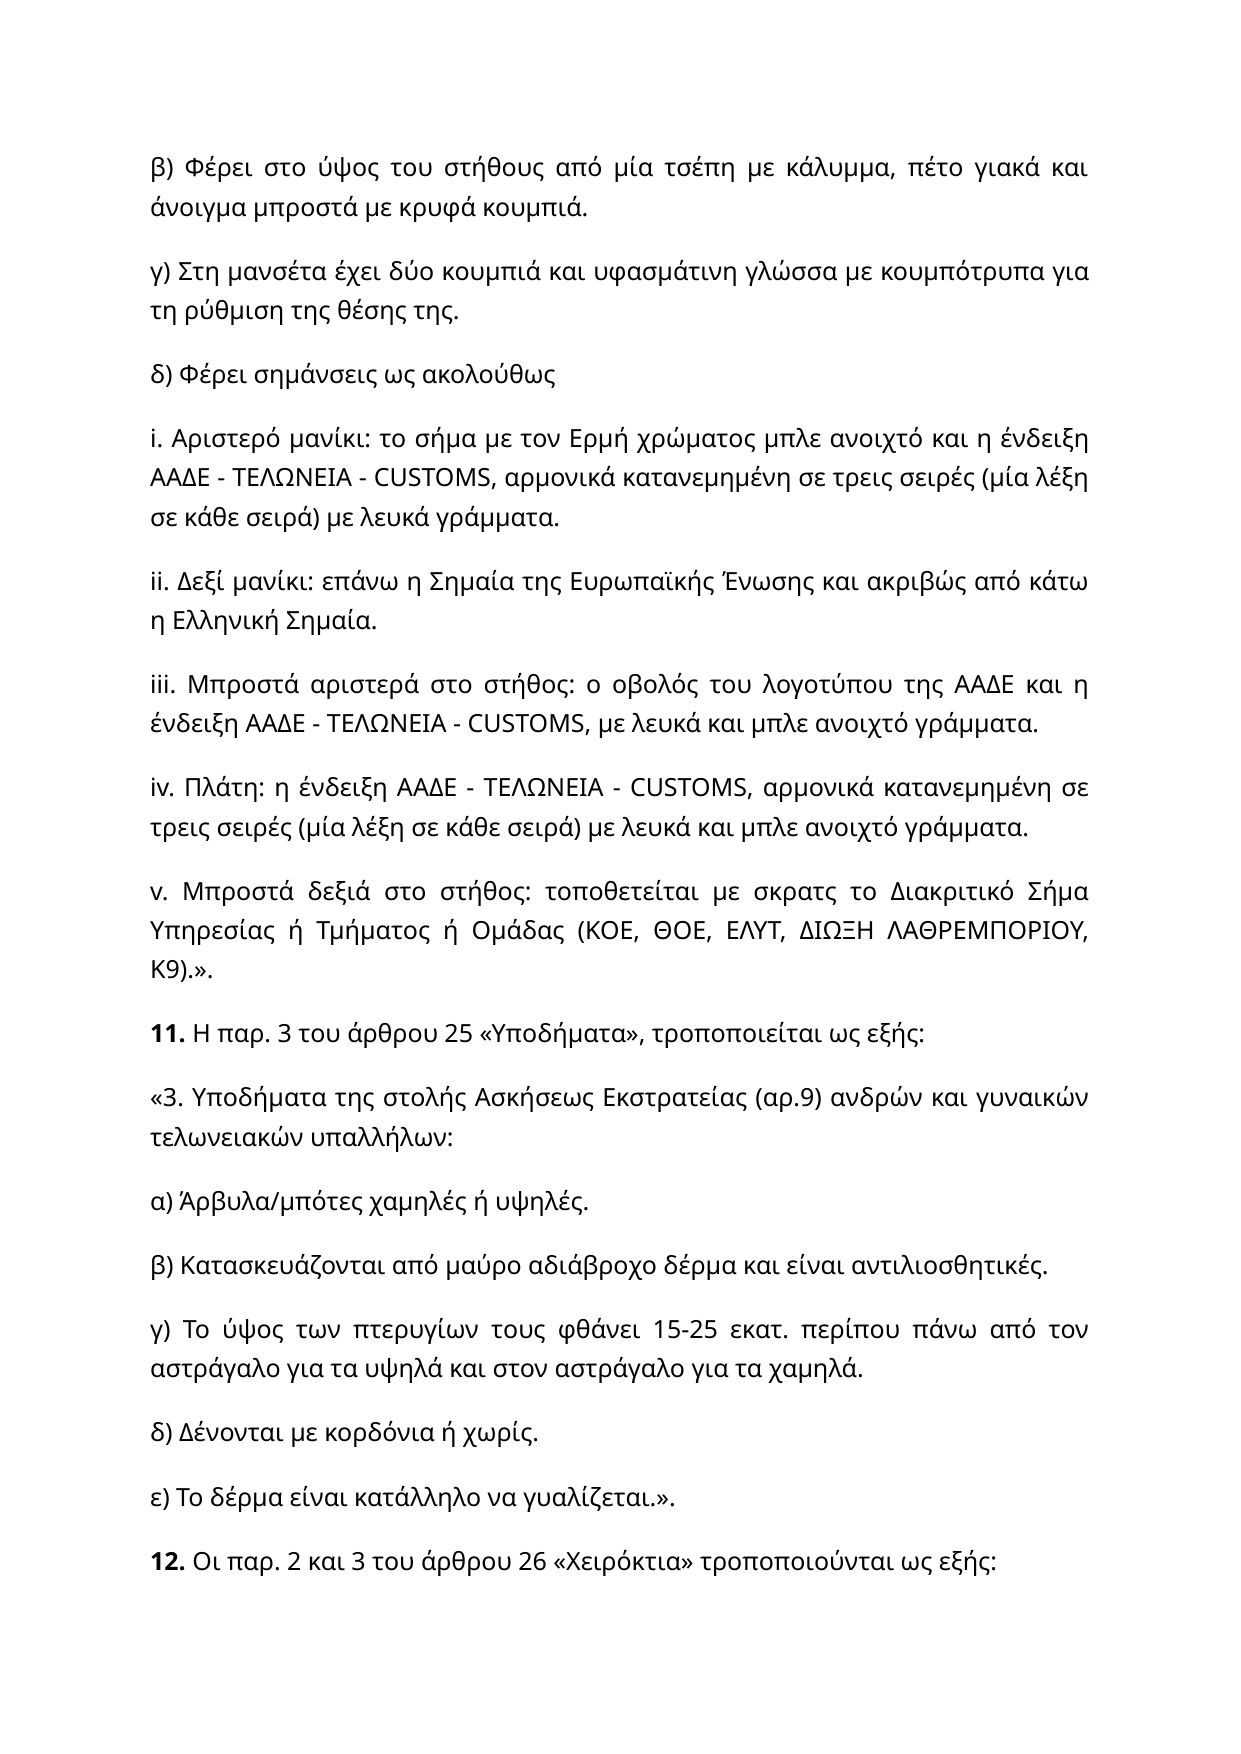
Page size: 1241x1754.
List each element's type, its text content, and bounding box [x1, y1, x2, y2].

text v. Μπροστά δεξιά στο στήθος: τοποθετείται με σκρατς το Διακριτικό Σήμα Υπηρεσίας ή Τμήματος ή Ομάδας (ΚΟΕ, ΘΟΕ, ΕΛΥΤ, ΔΙΩΞΗ ΛΑΘΡΕΜΠΟΡΙΟΥ, Κ9).». [150, 873, 1090, 986]
text 11. Η παρ. 3 του άρθρου 25 «Υποδήματα», τροποποιείται ως εξής: [150, 1016, 1090, 1050]
text «3. Υποδήματα της στολής Ασκήσεως Εκστρατείας (αρ.9) ανδρών και γυναικών τελωνειακών υπαλλήλων: [150, 1080, 1090, 1153]
text α) Άρβυλα/μπότες χαμηλές ή υψηλές. [150, 1183, 1090, 1217]
text δ) Φέρει σημάνσεις ως ακολούθως [150, 357, 1090, 391]
text γ) Στη μανσέτα έχει δύο κουμπιά και υφασμάτινη γλώσσα με κουμπότρυπα για τη ρύθμιση της θέσης της. [150, 253, 1090, 327]
text δ) Δένονται με κορδόνια ή χωρίς. [150, 1415, 1090, 1449]
text β) Φέρει στο ύψος του στήθους από μία τσέπη με κάλυμμα, πέτο γιακά και άνοιγμα μπροστά με κρυφά κουμπιά. [150, 150, 1090, 223]
text 12. Οι παρ. 2 και 3 του άρθρου 26 «Χειρόκτια» τροποποιούνται ως εξής: [150, 1543, 1090, 1577]
text ii. Δεξί μανίκι: επάνω η Σημαία της Ευρωπαϊκής Ένωσης και ακριβώς από κάτω η Ελληνική Σημαία. [150, 563, 1090, 637]
text γ) Το ύψος των πτερυγίων τους φθάνει 15-25 εκατ. περίπου πάνω από τον αστράγαλο για τα υψηλά και στον αστράγαλο για τα χαμηλά. [150, 1312, 1090, 1385]
text iii. Μπροστά αριστερά στο στήθος: ο οβολός του λογοτύπου της ΑΑΔΕ και η ένδειξη ΑΑΔΕ - ΤΕΛΩΝΕΙΑ - CUSTOMS, με λευκά και μπλε ανοιχτό γράμματα. [150, 667, 1090, 740]
text iv. Πλάτη: η ένδειξη ΑΑΔΕ - ΤΕΛΩΝΕΙΑ - CUSTOMS, αρμονικά κατανεμημένη σε τρεις σειρές (μία λέξη σε κάθε σειρά) με λευκά και μπλε ανοιχτό γράμματα. [150, 770, 1090, 843]
text ε) Το δέρμα είναι κατάλληλο να γυαλίζεται.». [150, 1479, 1090, 1513]
text i. Αριστερό μανίκι: το σήμα με τον Ερμή χρώματος μπλε ανοιχτό και η ένδειξη ΑΑΔΕ - ΤΕΛΩΝΕΙΑ - CUSTOMS, αρμονικά κατανεμημένη σε τρεις σειρές (μία λέξη σε κάθε σειρά) με λευκά γράμματα. [150, 421, 1090, 533]
text β) Κατασκευάζονται από μαύρο αδιάβροχο δέρμα και είναι αντιλιοσθητικές. [150, 1247, 1090, 1282]
